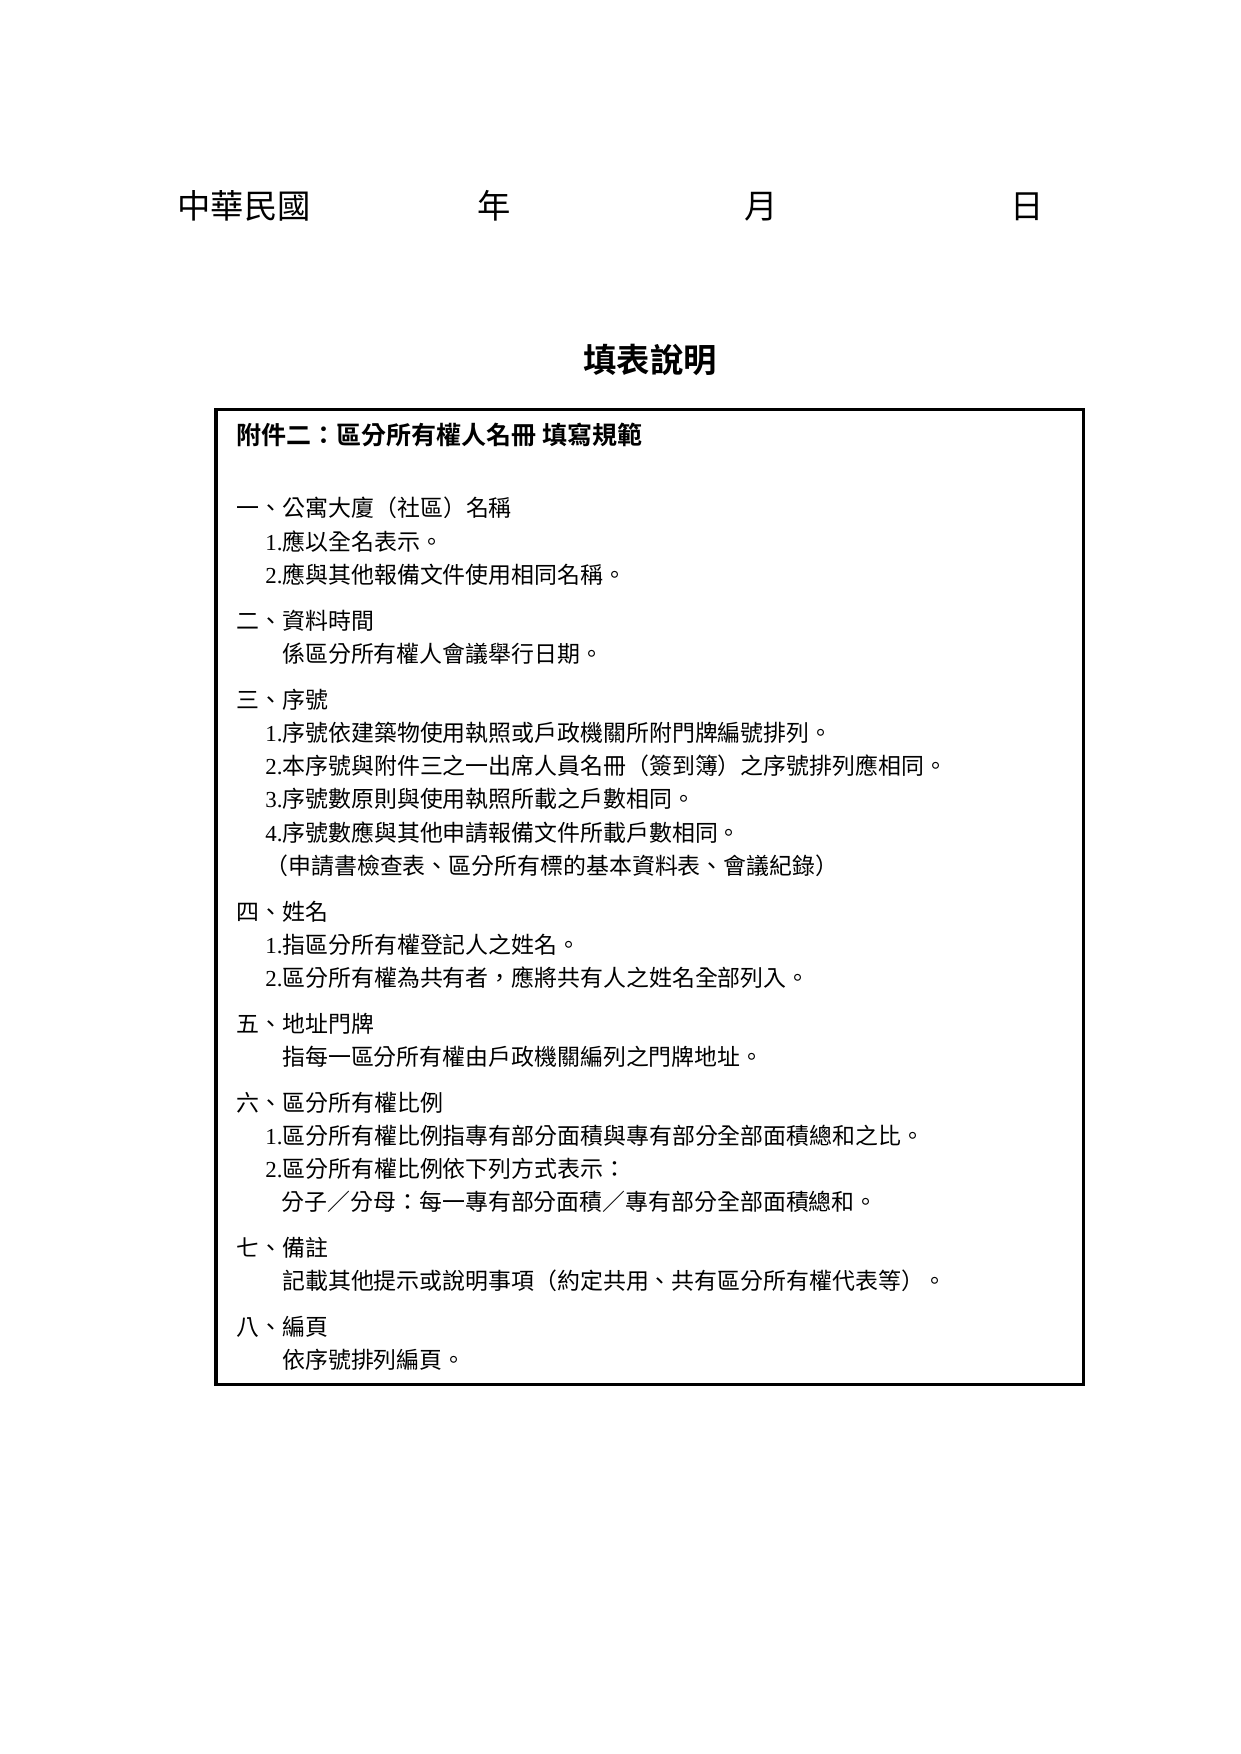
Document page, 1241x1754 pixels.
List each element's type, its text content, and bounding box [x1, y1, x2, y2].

table_header 附件二：區分所有權人名冊 填寫規範 一、公寓大廈（社區）名稱 1.應以全名表示。 2.應與其他報備文件使用相同名稱。 二、資料時間 係區分所有權人會議舉行日期。 三、序號 1.序號依建築物使用執照或戶政機關所附門牌編號排列。 2.本序號與附件三之一出席人員名冊（簽到簿）之序號排列應相同。 3.序號數原則與使用執照所載之戶數相同。 4.序號數應與其他申請報備文件所載戶數相同。 （申請書檢查表、區分所有標的基本資料表、會議紀錄） 四、姓名 1.指區分所有權登記人之姓名。 2.區分所有權為共有者，應將共有人之姓名全部列入。 五、地址門牌 指每一區分所有權由戶政機關編列之門牌地址。 六、區分所有權比例 1.區分所有權比例指專有部分面積與專有部分全部面積總和之比。 2.區分所有權比例依下列方式表示： 分子／分母：每一專有部分面積／專有部分全部面積總和。 七、備註 記載其他提示或說明事項（約定共用、共有區分所有權代表等）。 八、編頁 依序號排列編頁。 [218, 411, 1082, 1382]
text 填表說明 [177, 333, 1122, 382]
text 中華民國 年 月 日 [177, 179, 1122, 228]
